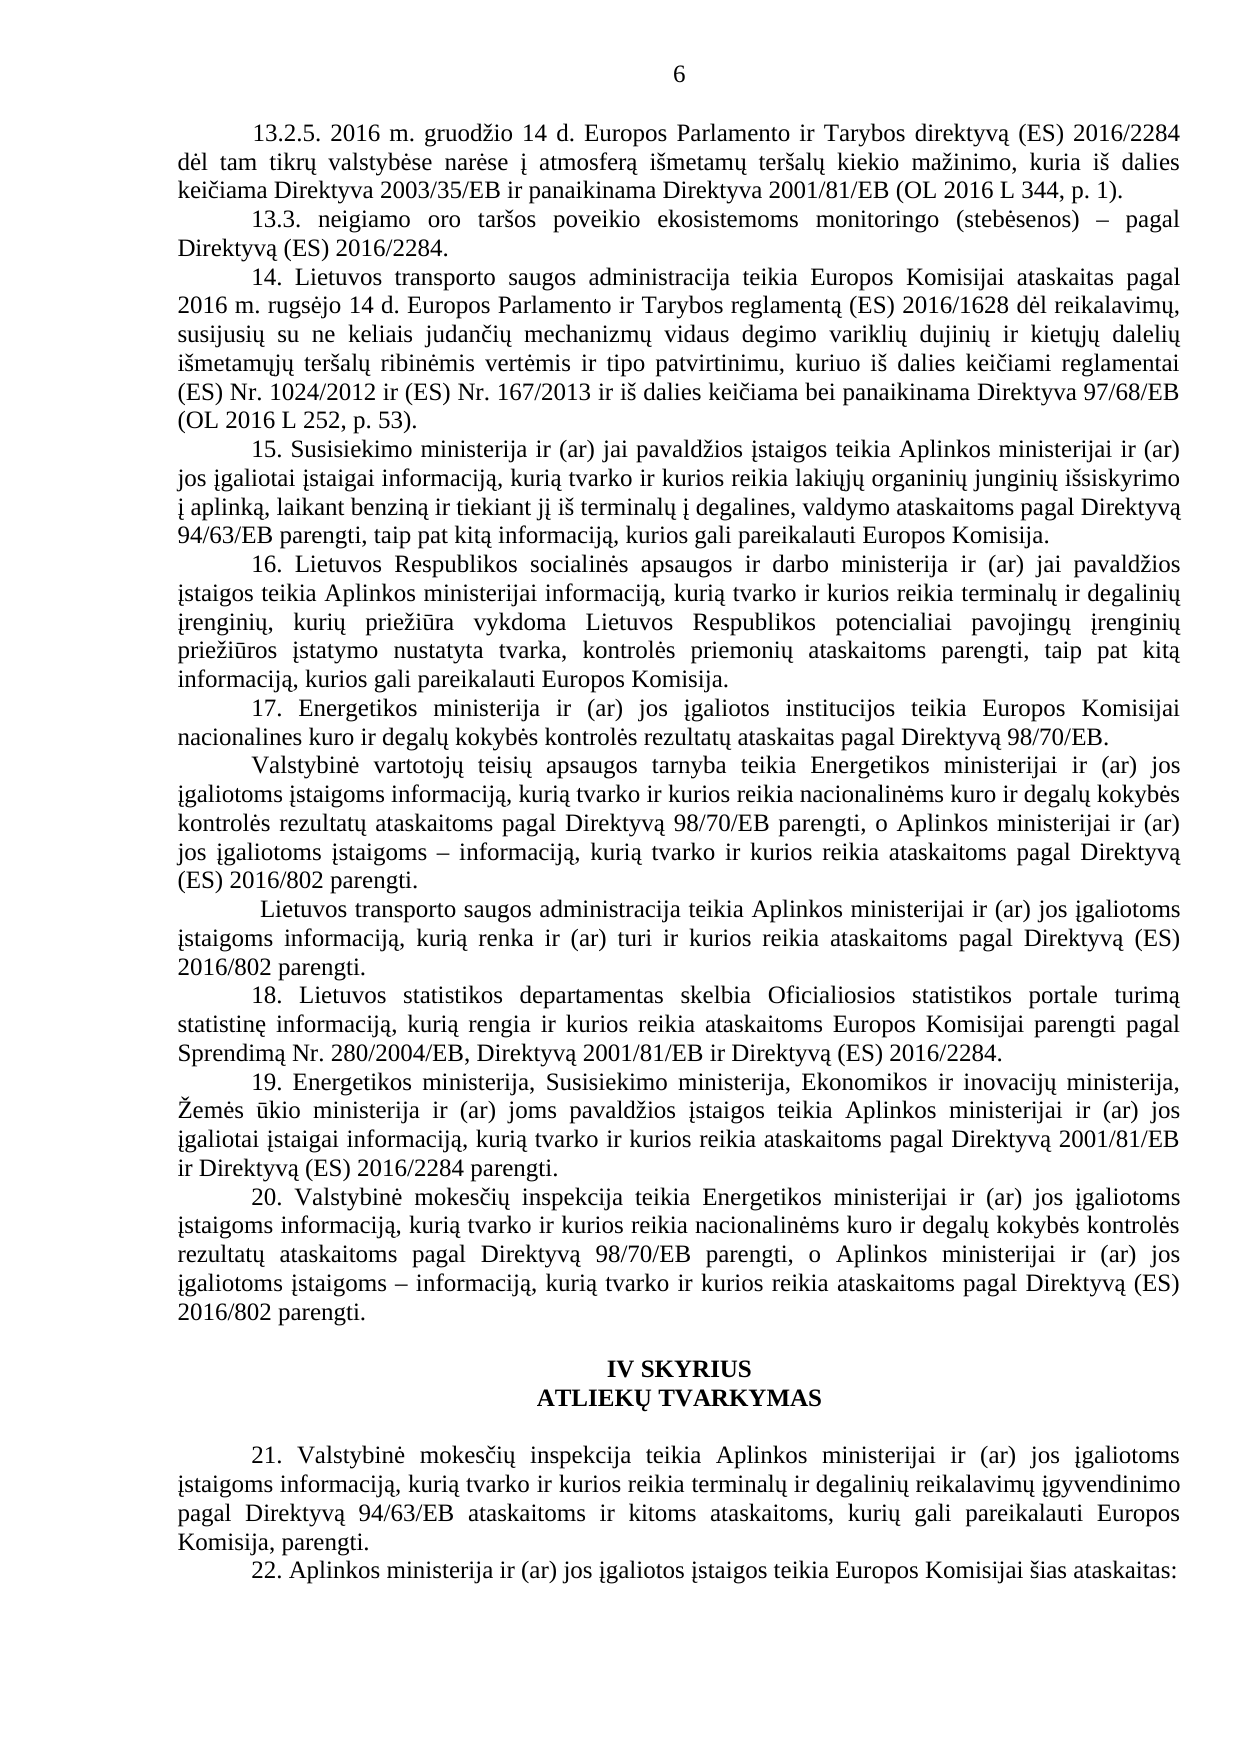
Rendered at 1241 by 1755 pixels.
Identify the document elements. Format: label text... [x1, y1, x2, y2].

text ATLIEKŲ TVARKYMAS [177, 1383, 1181, 1412]
text 17. Energetikos ministerija ir (ar) jos įgaliotos institucijos teikia Europos Komisijai nacionalines kuro ir degalų kokybės kontrolės rezultatų ataskaitas pagal Direktyvą 98/70/EB. [177, 693, 1181, 751]
text 15. Susisiekimo ministerija ir (ar) jai pavaldžios įstaigos teikia Aplinkos ministerijai ir (ar) jos įgaliotai įstaigai informaciją, kurią tvarko ir kurios reikia lakiųjų organinių junginių išsiskyrimo į aplinką, laikant benziną ir tiekiant jį iš terminalų į degalines, valdymo ataskaitoms pagal Direktyvą 94/63/EB parengti, taip pat kitą informaciją, kurios gali pareikalauti Europos Komisija. [177, 434, 1181, 549]
text 19. Energetikos ministerija, Susisiekimo ministerija, Ekonomikos ir inovacijų ministerija, Žemės ūkio ministerija ir (ar) joms pavaldžios įstaigos teikia Aplinkos ministerijai ir (ar) jos įgaliotai įstaigai informaciją, kurią tvarko ir kurios reikia ataskaitoms pagal Direktyvą 2001/81/EB ir Direktyvą (ES) 2016/2284 parengti. [177, 1067, 1181, 1182]
text 14. Lietuvos transporto saugos administracija teikia Europos Komisijai ataskaitas pagal 2016 m. rugsėjo 14 d. Europos Parlamento ir Tarybos reglamentą (ES) 2016/1628 dėl reikalavimų, susijusių su ne keliais judančių mechanizmų vidaus degimo variklių dujinių ir kietųjų dalelių išmetamųjų teršalų ribinėmis vertėmis ir tipo patvirtinimu, kuriuo iš dalies keičiami reglamentai (ES) Nr. 1024/2012 ir (ES) Nr. 167/2013 ir iš dalies keičiama bei panaikinama Direktyva 97/68/EB (OL 2016 L 252, p. 53). [177, 262, 1181, 434]
text 22. Aplinkos ministerija ir (ar) jos įgaliotos įstaigos teikia Europos Komisijai šias ataskaitas: [177, 1556, 1181, 1584]
text 16. Lietuvos Respublikos socialinės apsaugos ir darbo ministerija ir (ar) jai pavaldžios įstaigos teikia Aplinkos ministerijai informaciją, kurią tvarko ir kurios reikia terminalų ir degalinių įrenginių, kurių priežiūra vykdoma Lietuvos Respublikos potencialiai pavojingų įrenginių priežiūros įstatymo nustatyta tvarka, kontrolės priemonių ataskaitoms parengti, taip pat kitą informaciją, kurios gali pareikalauti Europos Komisija. [177, 549, 1181, 693]
text 18. Lietuvos statistikos departamentas skelbia Oficialiosios statistikos portale turimą statistinę informaciją, kurią rengia ir kurios reikia ataskaitoms Europos Komisijai parengti pagal Sprendimą Nr. 280/2004/EB, Direktyvą 2001/81/EB ir Direktyvą (ES) 2016/2284. [177, 981, 1181, 1067]
text 13.3. neigiamo oro taršos poveikio ekosistemoms monitoringo (stebėsenos) – pagal Direktyvą (ES) 2016/2284. [177, 204, 1181, 262]
text 20. Valstybinė mokesčių inspekcija teikia Energetikos ministerijai ir (ar) jos įgaliotoms įstaigoms informaciją, kurią tvarko ir kurios reikia nacionalinėms kuro ir degalų kokybės kontrolės rezultatų ataskaitoms pagal Direktyvą 98/70/EB parengti, o Aplinkos ministerijai ir (ar) jos įgaliotoms įstaigoms – informaciją, kurią tvarko ir kurios reikia ataskaitoms pagal Direktyvą (ES) 2016/802 parengti. [177, 1182, 1181, 1326]
text IV SKYRIUS [177, 1354, 1181, 1383]
text Valstybinė vartotojų teisių apsaugos tarnyba teikia Energetikos ministerijai ir (ar) jos įgaliotoms įstaigoms informaciją, kurią tvarko ir kurios reikia nacionalinėms kuro ir degalų kokybės kontrolės rezultatų ataskaitoms pagal Direktyvą 98/70/EB parengti, o Aplinkos ministerijai ir (ar) jos įgaliotoms įstaigoms – informaciją, kurią tvarko ir kurios reikia ataskaitoms pagal Direktyvą (ES) 2016/802 parengti. [177, 751, 1181, 894]
text Lietuvos transporto saugos administracija teikia Aplinkos ministerijai ir (ar) jos įgaliotoms įstaigoms informaciją, kurią renka ir (ar) turi ir kurios reikia ataskaitoms pagal Direktyvą (ES) 2016/802 parengti. [177, 894, 1181, 981]
text 13.2.5. 2016 m. gruodžio 14 d. Europos Parlamento ir Tarybos direktyvą (ES) 2016/2284 dėl tam tikrų valstybėse narėse į atmosferą išmetamų teršalų kiekio mažinimo, kuria iš dalies keičiama Direktyva 2003/35/EB ir panaikinama Direktyva 2001/81/EB (OL 2016 L 344, p. 1). [177, 118, 1181, 204]
text 21. Valstybinė mokesčių inspekcija teikia Aplinkos ministerijai ir (ar) jos įgaliotoms įstaigoms informaciją, kurią tvarko ir kurios reikia terminalų ir degalinių reikalavimų įgyvendinimo pagal Direktyvą 94/63/EB ataskaitoms ir kitoms ataskaitoms, kurių gali pareikalauti Europos Komisija, parengti. [177, 1441, 1181, 1556]
